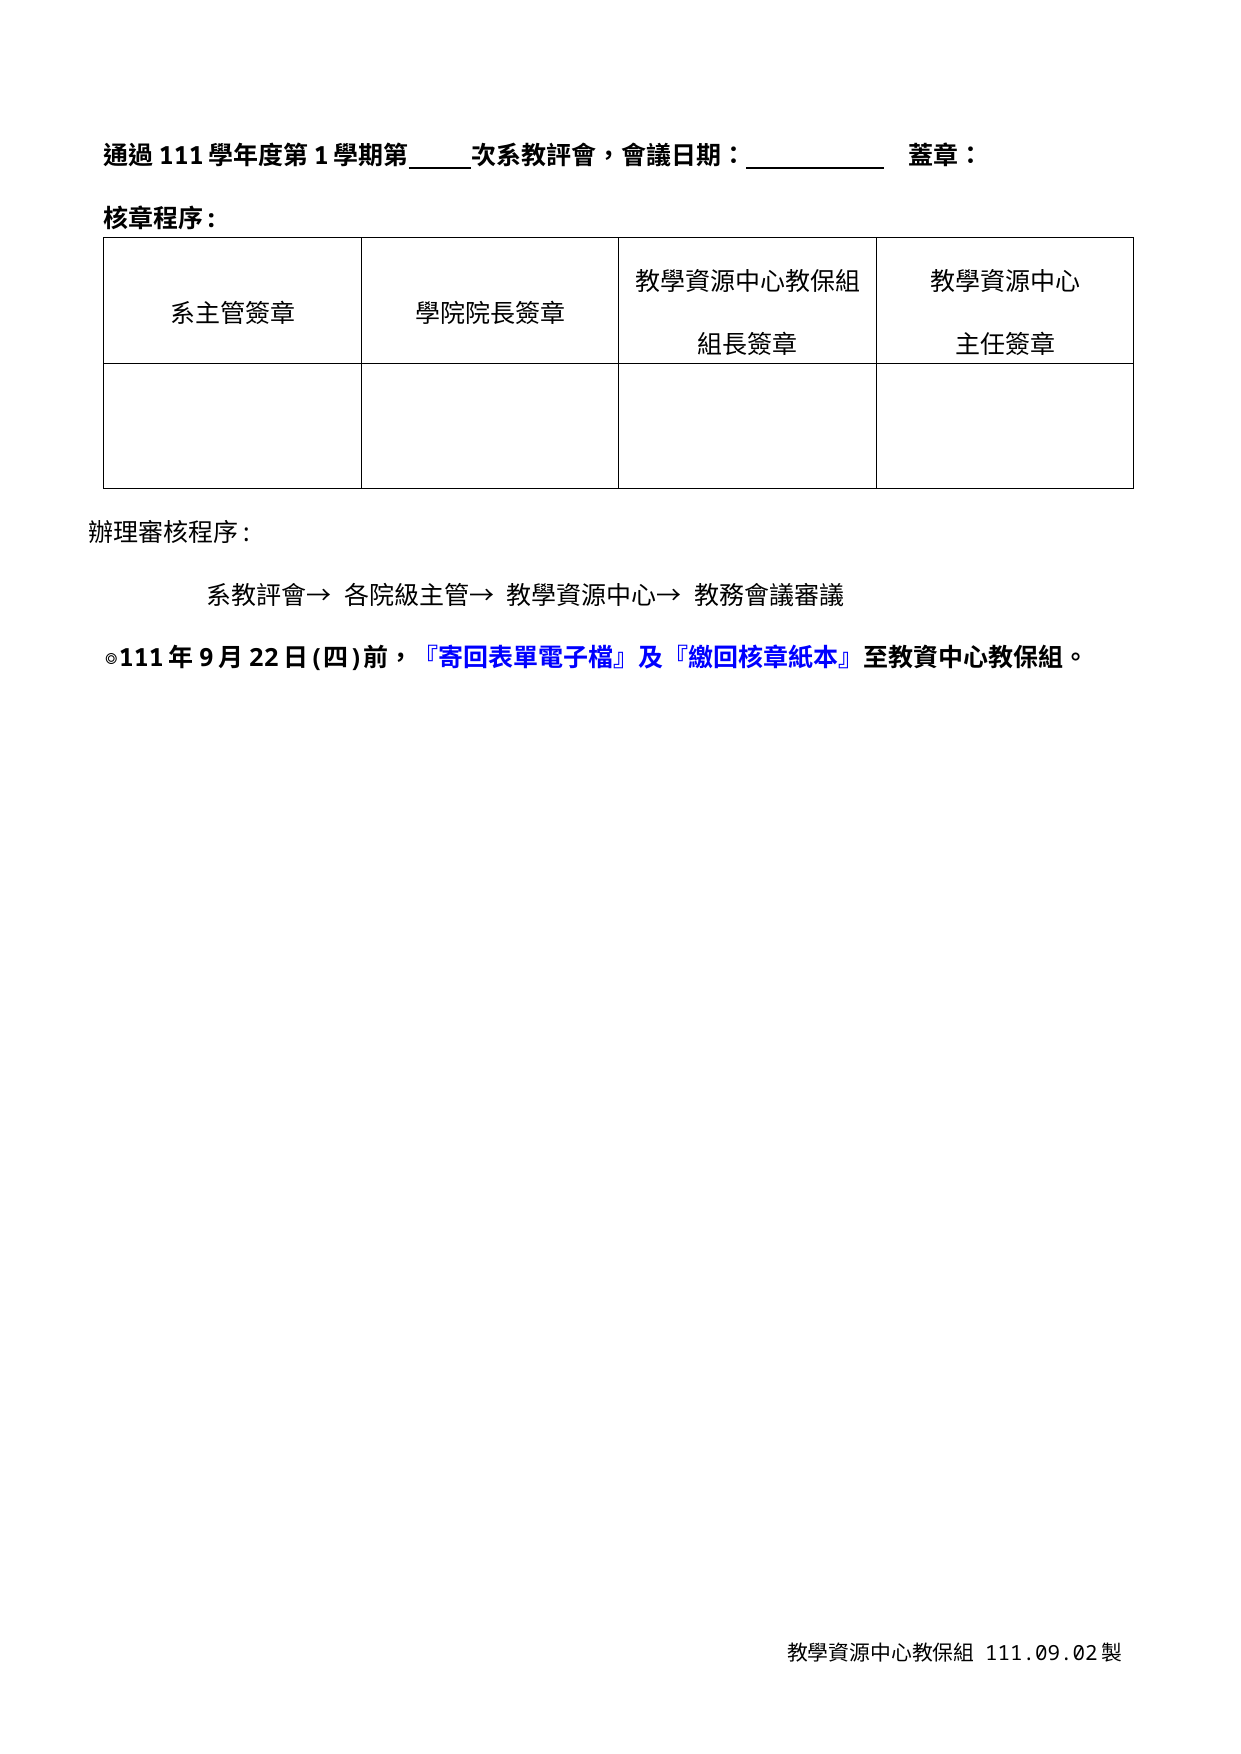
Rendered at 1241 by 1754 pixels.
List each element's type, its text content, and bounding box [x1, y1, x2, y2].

table_cell [877, 364, 1133, 488]
table_header 系主管簽章 [104, 238, 361, 363]
table_cell [362, 364, 618, 488]
table_header 教學資源中心教保組組長簽章 [619, 238, 876, 363]
text 辦理審核程序: [89, 489, 1122, 552]
table_cell [104, 364, 361, 488]
text ◎111年9月22日(四)前，『寄回表單電子檔』及『繳回核章紙本』至教資中心教保組。 [89, 614, 1122, 677]
table_cell [619, 364, 876, 488]
table_header 學院院長簽章 [362, 238, 618, 363]
text 通過111學年度第1學期第 次系教評會，會議日期： 蓋章： [103, 112, 1122, 175]
text 核章程序: [103, 175, 1122, 237]
table_header 教學資源中心 主任簽章 [877, 238, 1133, 363]
text 系教評會→ 各院級主管→ 教學資源中心→ 教務會議審議 [89, 552, 1122, 614]
